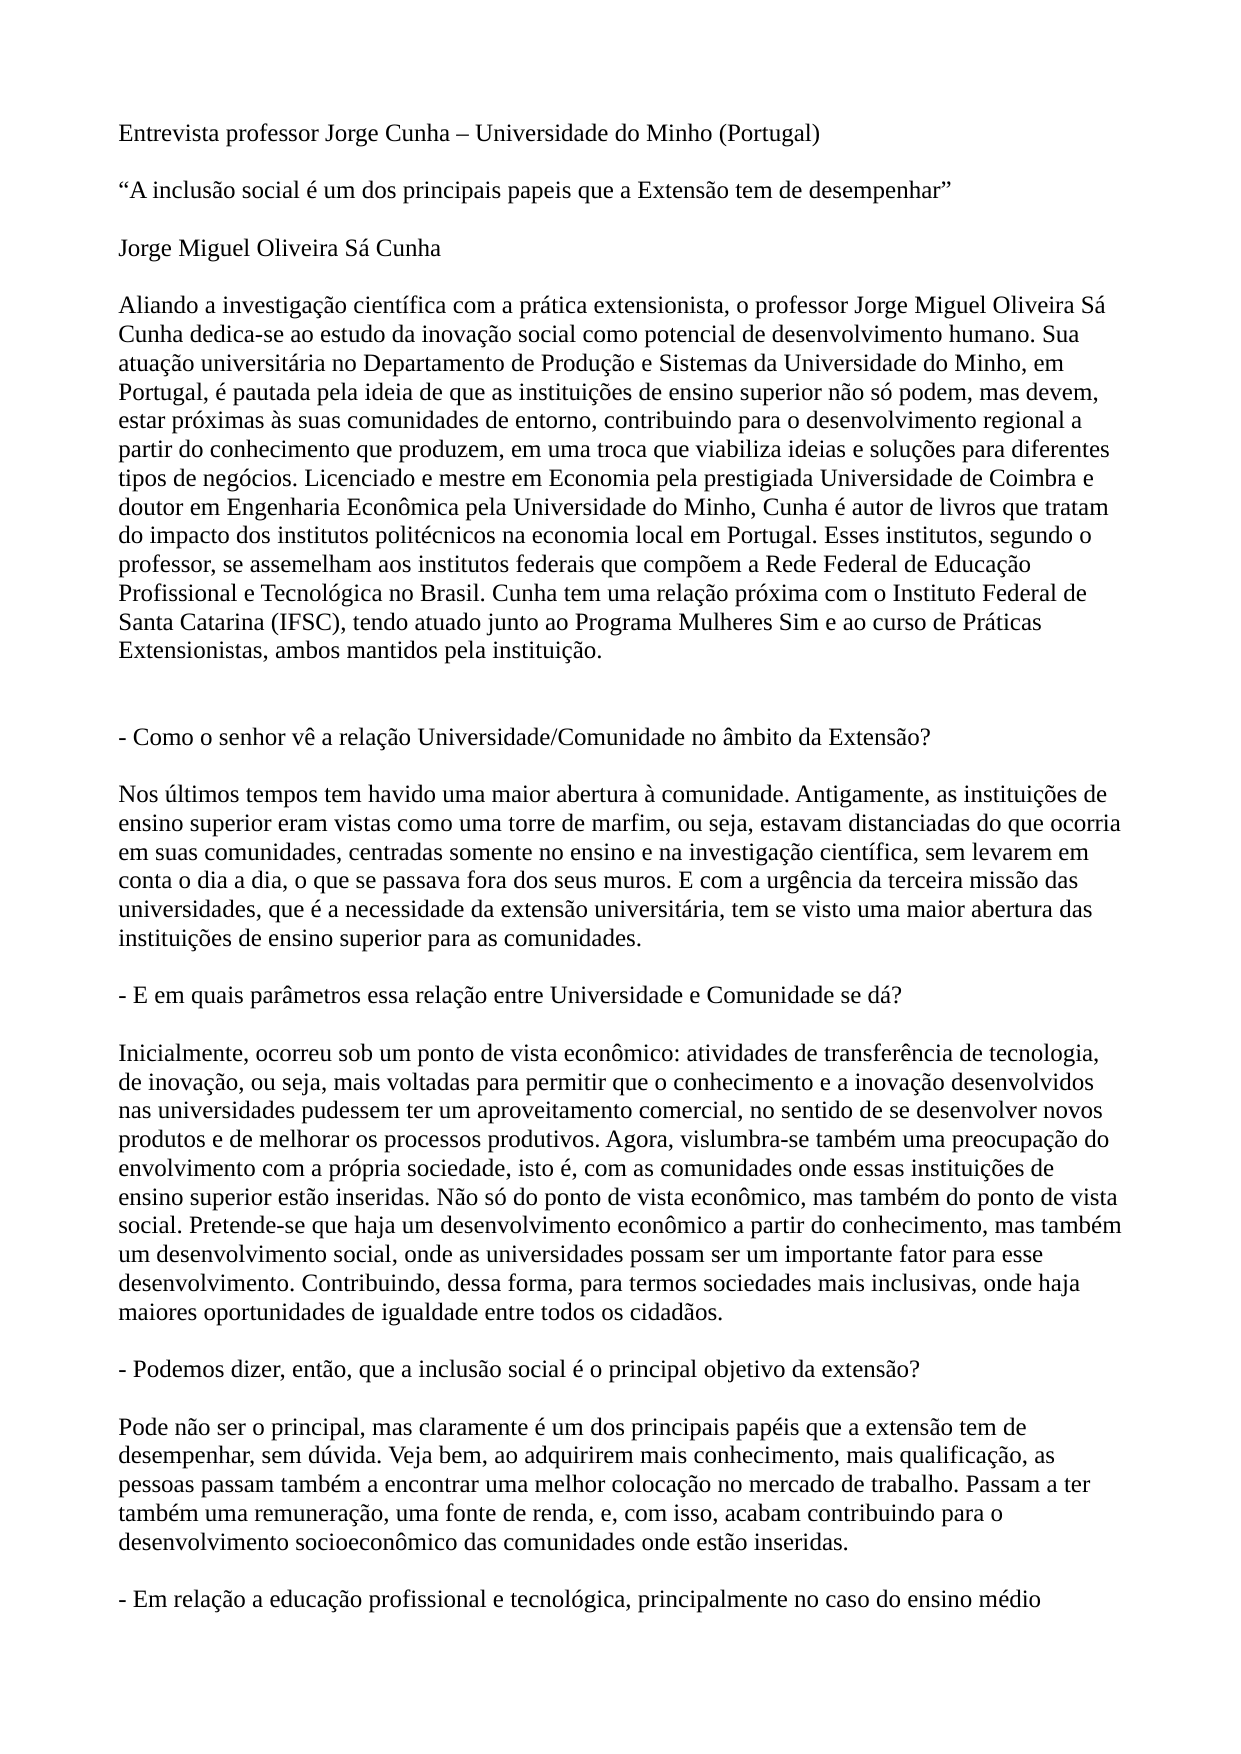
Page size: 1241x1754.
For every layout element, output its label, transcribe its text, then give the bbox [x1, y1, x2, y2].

text - Como o senhor vê a relação Universidade/Comunidade no âmbito da Extensão? [118, 722, 1122, 751]
text Entrevista professor Jorge Cunha – Universidade do Minho (Portugal) [118, 118, 1122, 147]
text - Em relação a educação profissional e tecnológica, principalmente no caso do ensino médio [118, 1584, 1122, 1613]
text Nos últimos tempos tem havido uma maior abertura à comunidade. Antigamente, as instituições de ensino superior eram vistas como uma torre de marfim, ou seja, estavam distanciadas do que ocorria em suas comunidades, centradas somente no ensino e na investigação científica, sem levarem em conta o dia a dia, o que se passava fora dos seus muros. E com a urgência da terceira missão das universidades, que é a necessidade da extensão universitária, tem se visto uma maior abertura das instituições de ensino superior para as comunidades. [118, 779, 1122, 952]
text - Podemos dizer, então, que a inclusão social é o principal objetivo da extensão? [118, 1354, 1122, 1383]
text Jorge Miguel Oliveira Sá Cunha [118, 233, 1122, 262]
text Pode não ser o principal, mas claramente é um dos principais papéis que a extensão tem de desempenhar, sem dúvida. Veja bem, ao adquirirem mais conhecimento, mais qualificação, as pessoas passam também a encontrar uma melhor colocação no mercado de trabalho. Passam a ter também uma remuneração, uma fonte de renda, e, com isso, acabam contribuindo para o desenvolvimento socioeconômico das comunidades onde estão inseridas. [118, 1412, 1122, 1556]
text Inicialmente, ocorreu sob um ponto de vista econômico: atividades de transferência de tecnologia, de inovação, ou seja, mais voltadas para permitir que o conhecimento e a inovação desenvolvidos nas universidades pudessem ter um aproveitamento comercial, no sentido de se desenvolver novos produtos e de melhorar os processos produtivos. Agora, vislumbra-se também uma preocupação do envolvimento com a própria sociedade, isto é, com as comunidades onde essas instituições de ensino superior estão inseridas. Não só do ponto de vista econômico, mas também do ponto de vista social. Pretende-se que haja um desenvolvimento econômico a partir do conhecimento, mas também um desenvolvimento social, onde as universidades possam ser um importante fator para esse desenvolvimento. Contribuindo, dessa forma, para termos sociedades mais inclusivas, onde haja maiores oportunidades de igualdade entre todos os cidadãos. [118, 1038, 1122, 1326]
text Aliando a investigação científica com a prática extensionista, o professor Jorge Miguel Oliveira Sá Cunha dedica-se ao estudo da inovação social como potencial de desenvolvimento humano. Sua atuação universitária no Departamento de Produção e Sistemas da Universidade do Minho, em Portugal, é pautada pela ideia de que as instituições de ensino superior não só podem, mas devem, estar próximas às suas comunidades de entorno, contribuindo para o desenvolvimento regional a partir do conhecimento que produzem, em uma troca que viabiliza ideias e soluções para diferentes tipos de negócios. Licenciado e mestre em Economia pela prestigiada Universidade de Coimbra e doutor em Engenharia Econômica pela Universidade do Minho, Cunha é autor de livros que tratam do impacto dos institutos politécnicos na economia local em Portugal. Esses institutos, segundo o professor, se assemelham aos institutos federais que compõem a Rede Federal de Educação Profissional e Tecnológica no Brasil. Cunha tem uma relação próxima com o Instituto Federal de Santa Catarina (IFSC), tendo atuado junto ao Programa Mulheres Sim e ao curso de Práticas Extensionistas, ambos mantidos pela instituição. [118, 291, 1122, 664]
text - E em quais parâmetros essa relação entre Universidade e Comunidade se dá? [118, 981, 1122, 1009]
text “A inclusão social é um dos principais papeis que a Extensão tem de desempenhar” [118, 176, 1122, 204]
